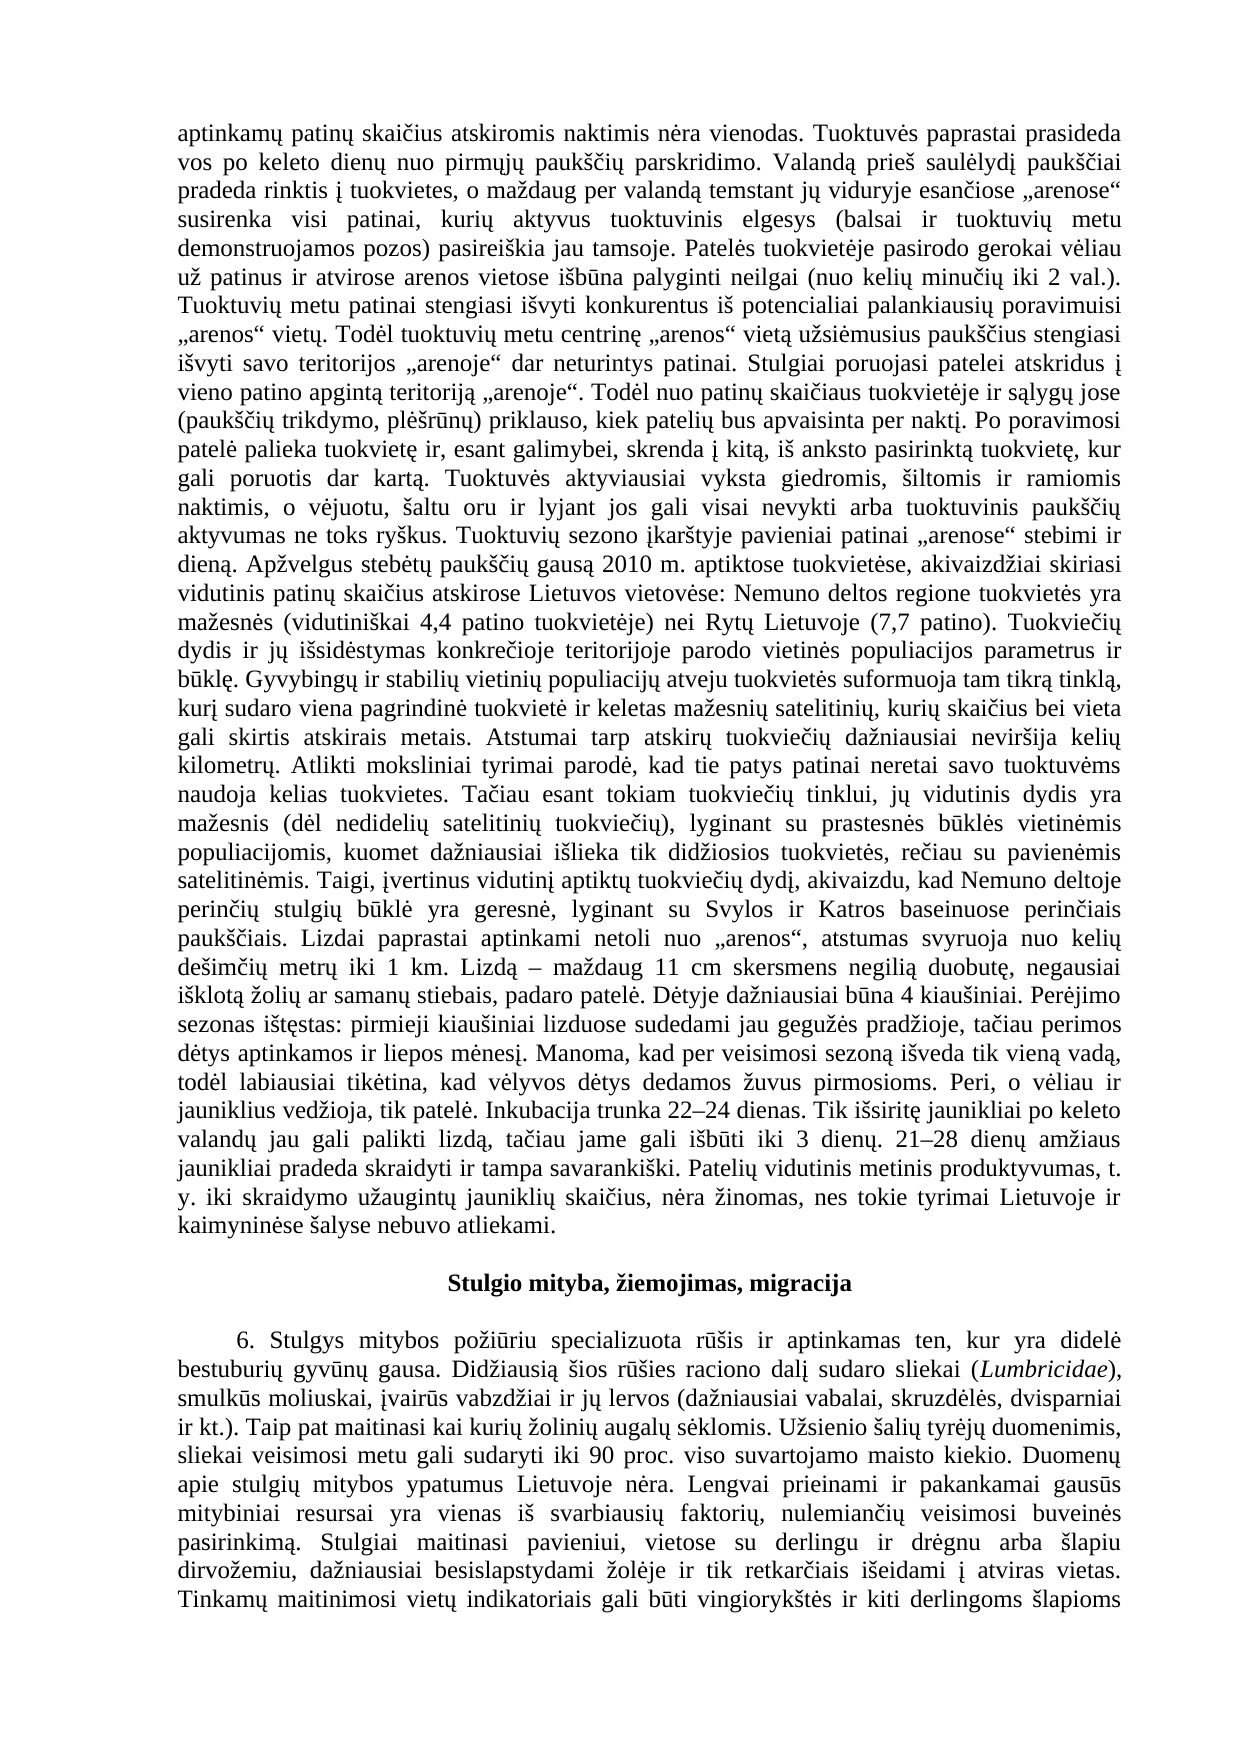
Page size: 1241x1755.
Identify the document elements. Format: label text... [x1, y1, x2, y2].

text aptinkamų patinų skaičius atskiromis naktimis nėra vienodas. Tuoktuvės paprastai prasideda vos po keleto dienų nuo pirmųjų paukščių parskridimo. Valandą prieš saulėlydį paukščiai pradeda rinktis į tuokvietes, o maždaug per valandą temstant jų viduryje esančiose „arenose“ susirenka visi patinai, kurių aktyvus tuoktuvinis elgesys (balsai ir tuoktuvių metu demonstruojamos pozos) pasireiškia jau tamsoje. Patelės tuokvietėje pasirodo gerokai vėliau už patinus ir atvirose arenos vietose išbūna palyginti neilgai (nuo kelių minučių iki 2 val.). Tuoktuvių metu patinai stengiasi išvyti konkurentus iš potencialiai palankiausių poravimuisi „arenos“ vietų. Todėl tuoktuvių metu centrinę „arenos“ vietą užsiėmusius paukščius stengiasi išvyti savo teritorijos „arenoje“ dar neturintys patinai. Stulgiai poruojasi patelei atskridus į vieno patino apgintą teritoriją „arenoje“. Todėl nuo patinų skaičiaus tuokvietėje ir sąlygų jose (paukščių trikdymo, plėšrūnų) priklauso, kiek patelių bus apvaisinta per naktį. Po poravimosi patelė palieka tuokvietę ir, esant galimybei, skrenda į kitą, iš anksto pasirinktą tuokvietę, kur gali poruotis dar kartą. Tuoktuvės aktyviausiai vyksta giedromis, šiltomis ir ramiomis naktimis, o vėjuotu, šaltu oru ir lyjant jos gali visai nevykti arba tuoktuvinis paukščių aktyvumas ne toks ryškus. Tuoktuvių sezono įkarštyje pavieniai patinai „arenose“ stebimi ir dieną. Apžvelgus stebėtų paukščių gausą 2010 m. aptiktose tuokvietėse, akivaizdžiai skiriasi vidutinis patinų skaičius atskirose Lietuvos vietovėse: Nemuno deltos regione tuokvietės yra mažesnės (vidutiniškai 4,4 patino tuokvietėje) nei Rytų Lietuvoje (7,7 patino). Tuokviečių dydis ir jų išsidėstymas konkrečioje teritorijoje parodo vietinės populiacijos parametrus ir būklę. Gyvybingų ir stabilių vietinių populiacijų atveju tuokvietės suformuoja tam tikrą tinklą, kurį sudaro viena pagrindinė tuokvietė ir keletas mažesnių satelitinių, kurių skaičius bei vieta gali skirtis atskirais metais. Atstumai tarp atskirų tuokviečių dažniausiai neviršija kelių kilometrų. Atlikti moksliniai tyrimai parodė, kad tie patys patinai neretai savo tuoktuvėms naudoja kelias tuokvietes. Tačiau esant tokiam tuokviečių tinklui, jų vidutinis dydis yra mažesnis (dėl nedidelių satelitinių tuokviečių), lyginant su prastesnės būklės vietinėmis populiacijomis, kuomet dažniausiai išlieka tik didžiosios tuokvietės, rečiau su pavienėmis satelitinėmis. Taigi, įvertinus vidutinį aptiktų tuokviečių dydį, akivaizdu, kad Nemuno deltoje perinčių stulgių būklė yra geresnė, lyginant su Svylos ir Katros baseinuose perinčiais paukščiais. Lizdai paprastai aptinkami netoli nuo „arenos“, atstumas svyruoja nuo kelių dešimčių metrų iki 1 km. Lizdą – maždaug 11 cm skersmens negilią duobutę, negausiai išklotą žolių ar samanų stiebais, padaro patelė. Dėtyje dažniausiai būna 4 kiaušiniai. Perėjimo sezonas ištęstas: pirmieji kiaušiniai lizduose sudedami jau gegužės pradžioje, tačiau perimos dėtys aptinkamos ir liepos mėnesį. Manoma, kad per veisimosi sezoną išveda tik vieną vadą, todėl labiausiai tikėtina, kad vėlyvos dėtys dedamos žuvus pirmosioms. Peri, o vėliau ir jauniklius vedžioja, tik patelė. Inkubacija trunka 22–24 dienas. Tik išsiritę jaunikliai po keleto valandų jau gali palikti lizdą, tačiau jame gali išbūti iki 3 dienų. 21–28 dienų amžiaus jaunikliai pradeda skraidyti ir tampa savarankiški. Patelių vidutinis metinis produktyvumas, t. y. iki skraidymo užaugintų jauniklių skaičius, nėra žinomas, nes tokie tyrimai Lietuvoje ir kaimyninėse šalyse nebuvo atliekami. [177, 118, 1122, 1239]
text Stulgio mityba, žiemojimas, migracija [177, 1268, 1122, 1297]
text 6. Stulgys mitybos požiūriu specializuota rūšis ir aptinkamas ten, kur yra didelė bestuburių gyvūnų gausa. Didžiausią šios rūšies raciono dalį sudaro sliekai (Lumbricidae), smulkūs moliuskai, įvairūs vabzdžiai ir jų lervos (dažniausiai vabalai, skruzdėlės, dvisparniai ir kt.). Taip pat maitinasi kai kurių žolinių augalų sėklomis. Užsienio šalių tyrėjų duomenimis, sliekai veisimosi metu gali sudaryti iki 90 proc. viso suvartojamo maisto kiekio. Duomenų apie stulgių mitybos ypatumus Lietuvoje nėra. Lengvai prieinami ir pakankamai gausūs mitybiniai resursai yra vienas iš svarbiausių faktorių, nulemiančių veisimosi buveinės pasirinkimą. Stulgiai maitinasi pavieniui, vietose su derlingu ir drėgnu arba šlapiu dirvožemiu, dažniausiai besislapstydami žolėje ir tik retkarčiais išeidami į atviras vietas. Tinkamų maitinimosi vietų indikatoriais gali būti vingiorykštės ir kiti derlingoms šlapioms [177, 1326, 1122, 1613]
